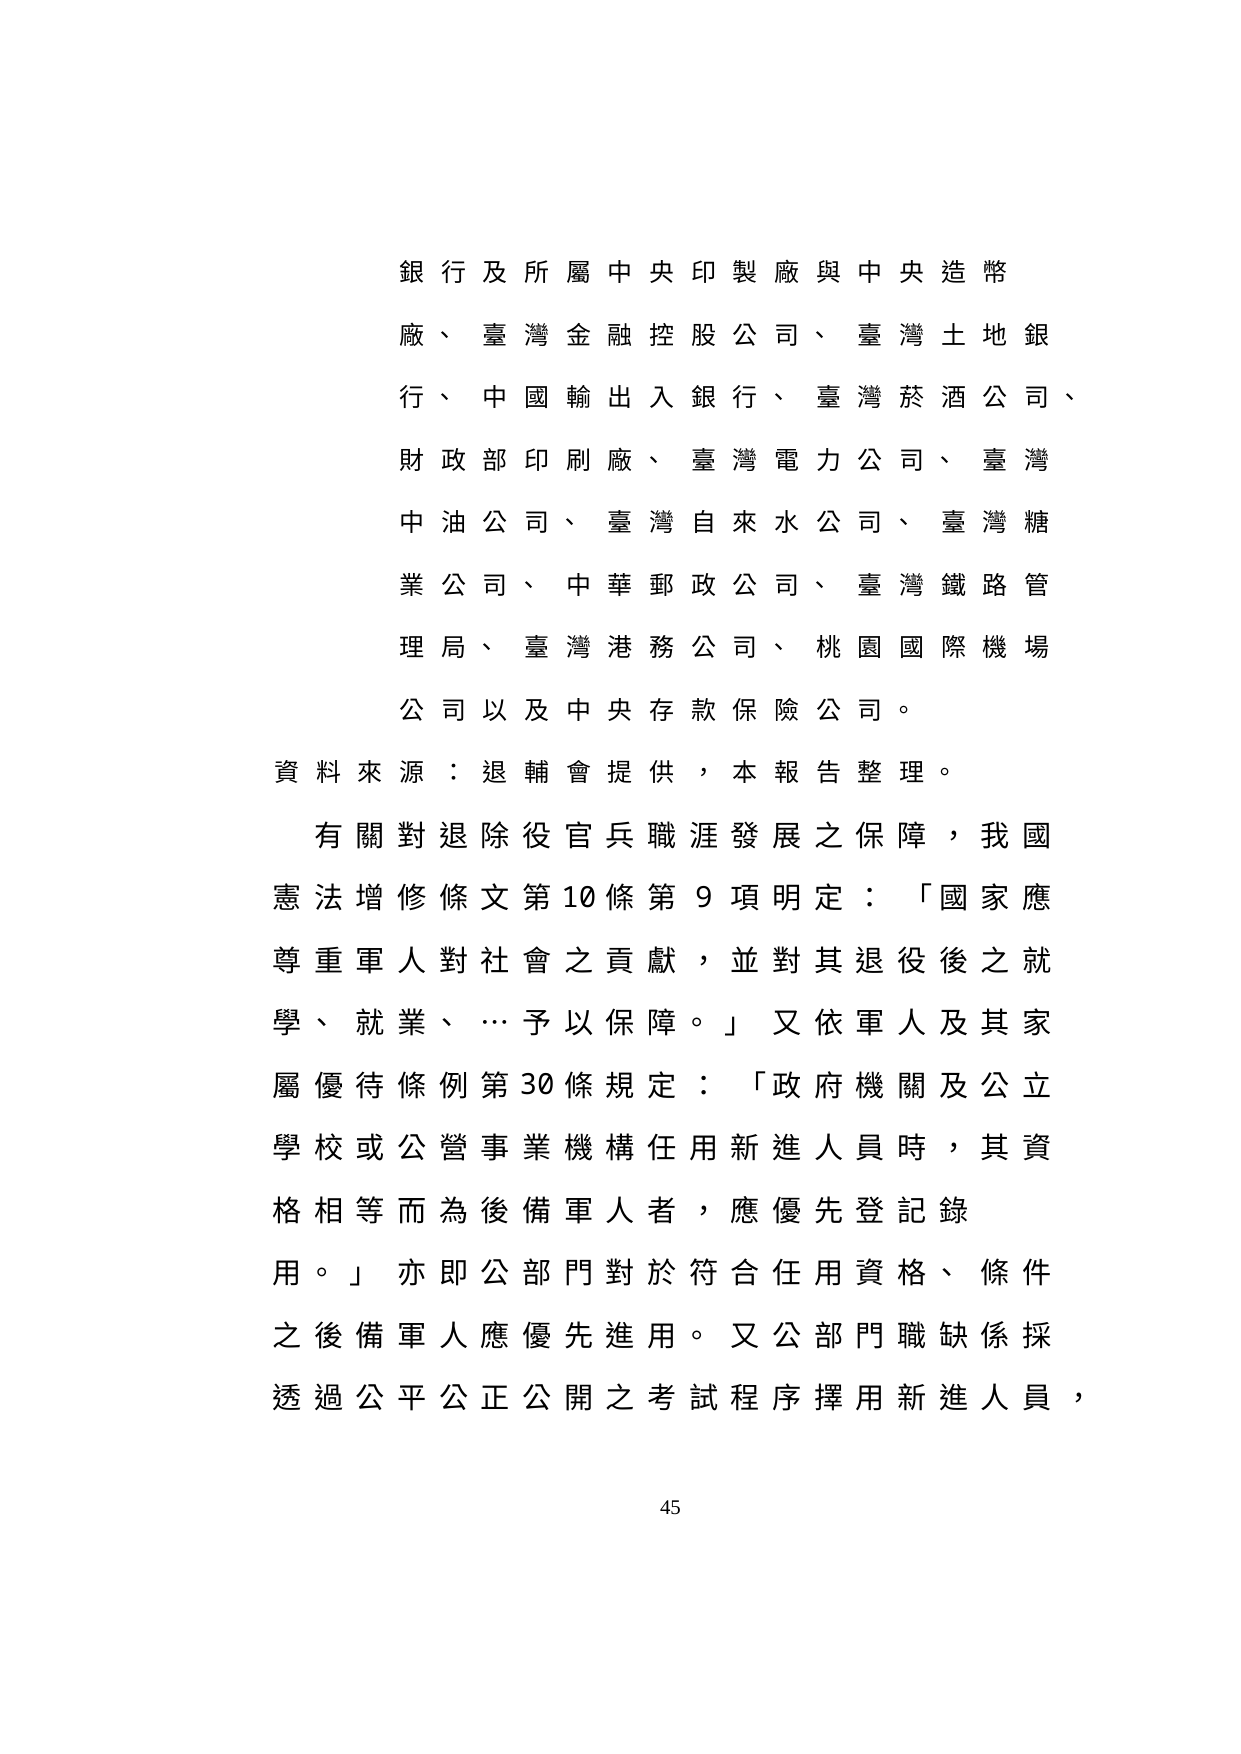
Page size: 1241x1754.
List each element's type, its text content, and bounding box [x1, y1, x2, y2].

text 資料來源：退輔會提供，本報告整理。 [183, 729, 1058, 792]
text 有關對退除役官兵職涯發展之保障，我國憲法增修條文第10條第9項明定：「國家應尊重軍人對社會之貢獻，並對其退役後之就學、就業、…予以保障。」又依軍人及其家屬優待條例第30條規定：「政府機關及公立學校或公營事業機構任用新進人員時，其資格相等而為後備軍人者，應優先登記錄用。」亦即公部門對於符合任用資格、條件之後備軍人應優先進用。又公部門職缺係採透過公平公正公開之考試程序擇用新進人員，退輔會為鼓勵退除役官兵參加相關就業考試，補助其進修補習費用，俾提升就業競爭力，該會訂有輔導退除役官兵參加就業考試進修補助作業規定，針對符合資格之校級以下退除役官兵參加考試院舉辦國家考試、公營事業機構人員之進用考試，就渠等準備考試所涉相關費用(包括購買補習班所開設應考準備課程或考試用參考書籍等)提供進修補助。 [242, 792, 1058, 1417]
text 說 明：表內主要國營事業包括中央銀行及所屬中央印製廠與中央造幣 廠、臺灣金融控股公司、臺灣土地銀行、中國輸出入銀行、臺灣菸酒公司、財政部印刷廠、臺灣電力公司、臺灣中油公司、臺灣自來水公司、臺灣糖業公司、中華郵政公司、臺灣鐵路管理局、臺灣港務公司、桃園國際機場公司以及中央存款保險公司。 [241, 229, 1058, 729]
